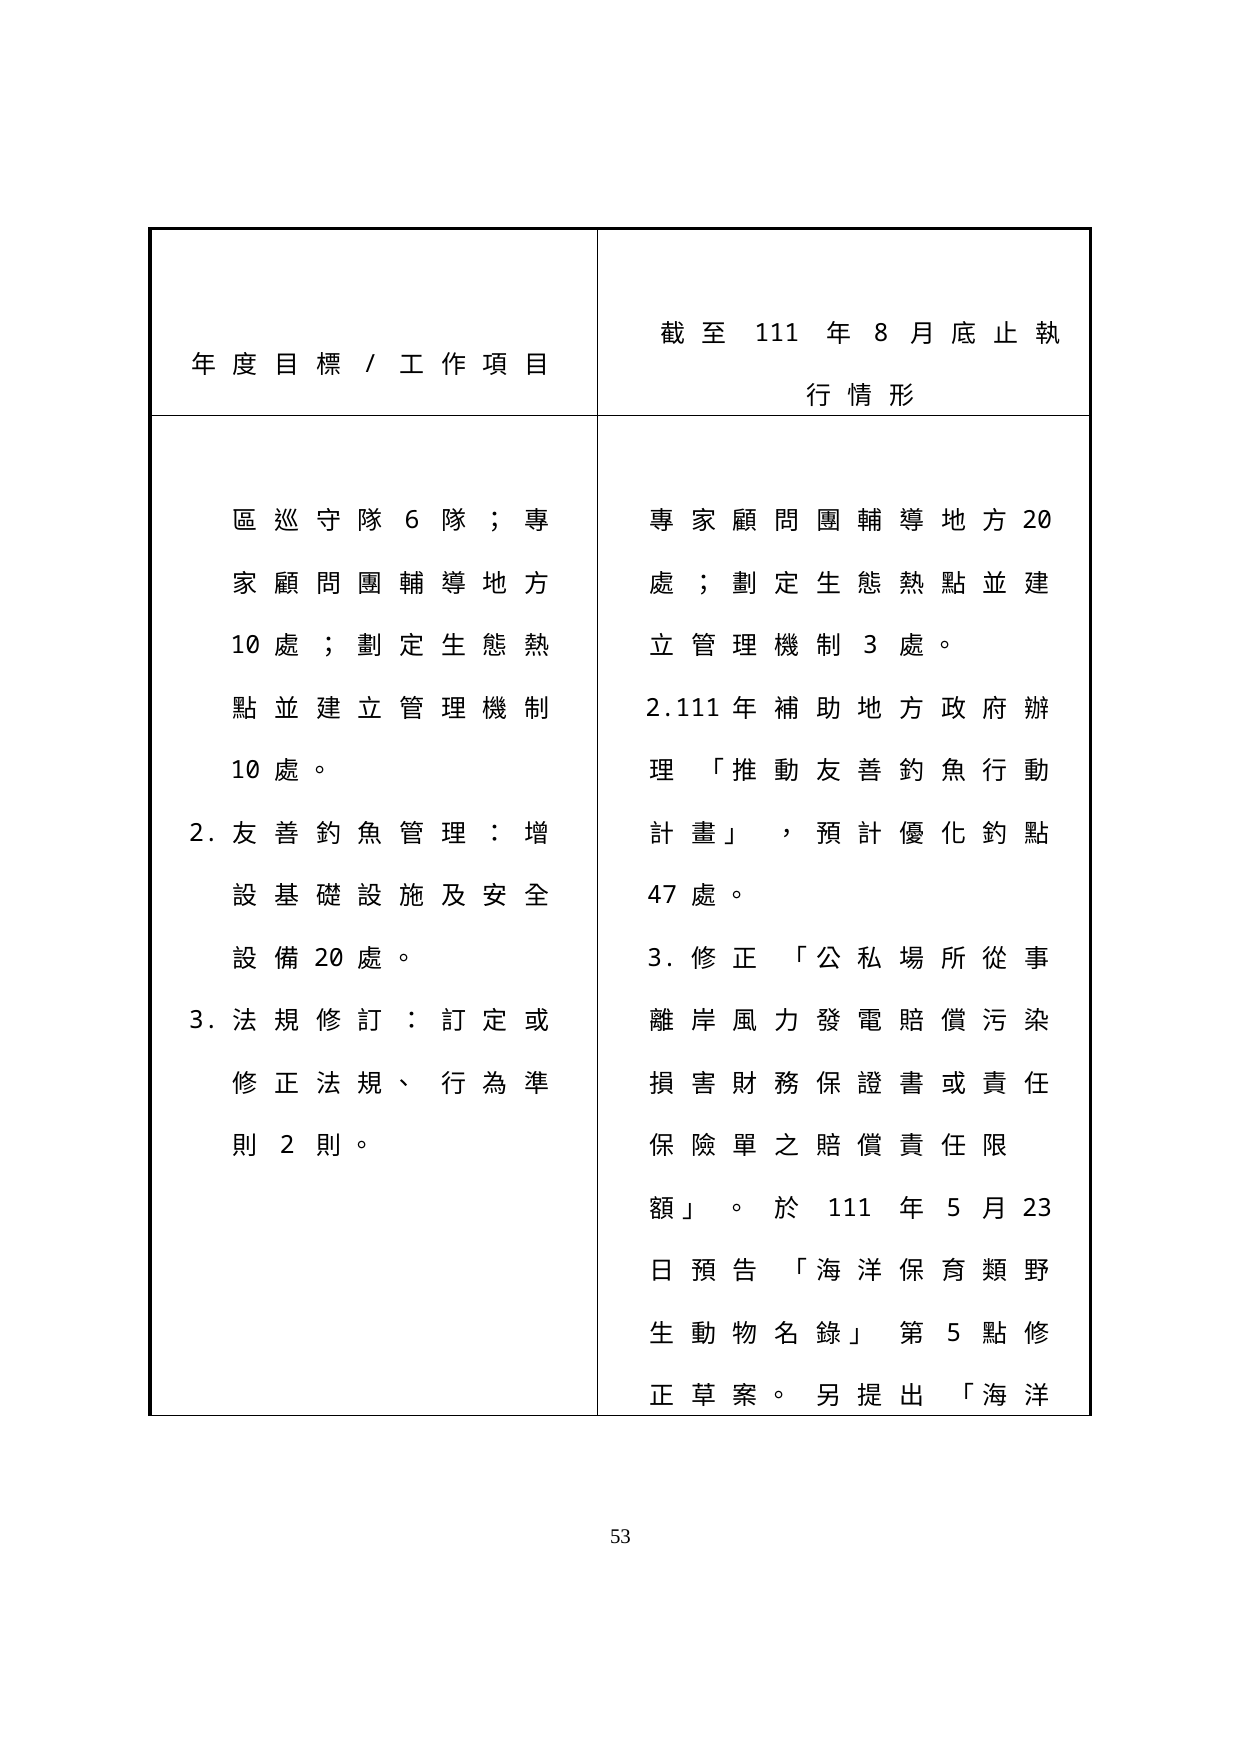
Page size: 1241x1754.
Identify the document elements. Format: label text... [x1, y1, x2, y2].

table_cell 專家顧問團輔導地方20處；劃定生態熱點並建立管理機制3處。 2.111年補助地方政府辦理「推動友善釣魚行動計畫」，預計優化釣點47處。 3.修正「公私場所從事離岸風力發電賠償污染損害財務保證書或責任保險單之賠償責任限額」。於111年5月23日預告「海洋保育類野生動物名錄」第5點修正草案。另提出「海洋 [598, 416, 1089, 1415]
table_header 年度目標/工作項目 [152, 230, 597, 415]
table_cell 區巡守隊6隊；專家顧問團輔導地方10處；劃定生態熱點並建立管理機制10處。 2.友善釣魚管理：增設基礎設施及安全設備20處。 3.法規修訂：訂定或修正法規、行為準則2則。 [152, 416, 597, 1415]
table_header 截至111年8月底止執行情形 [598, 230, 1089, 415]
